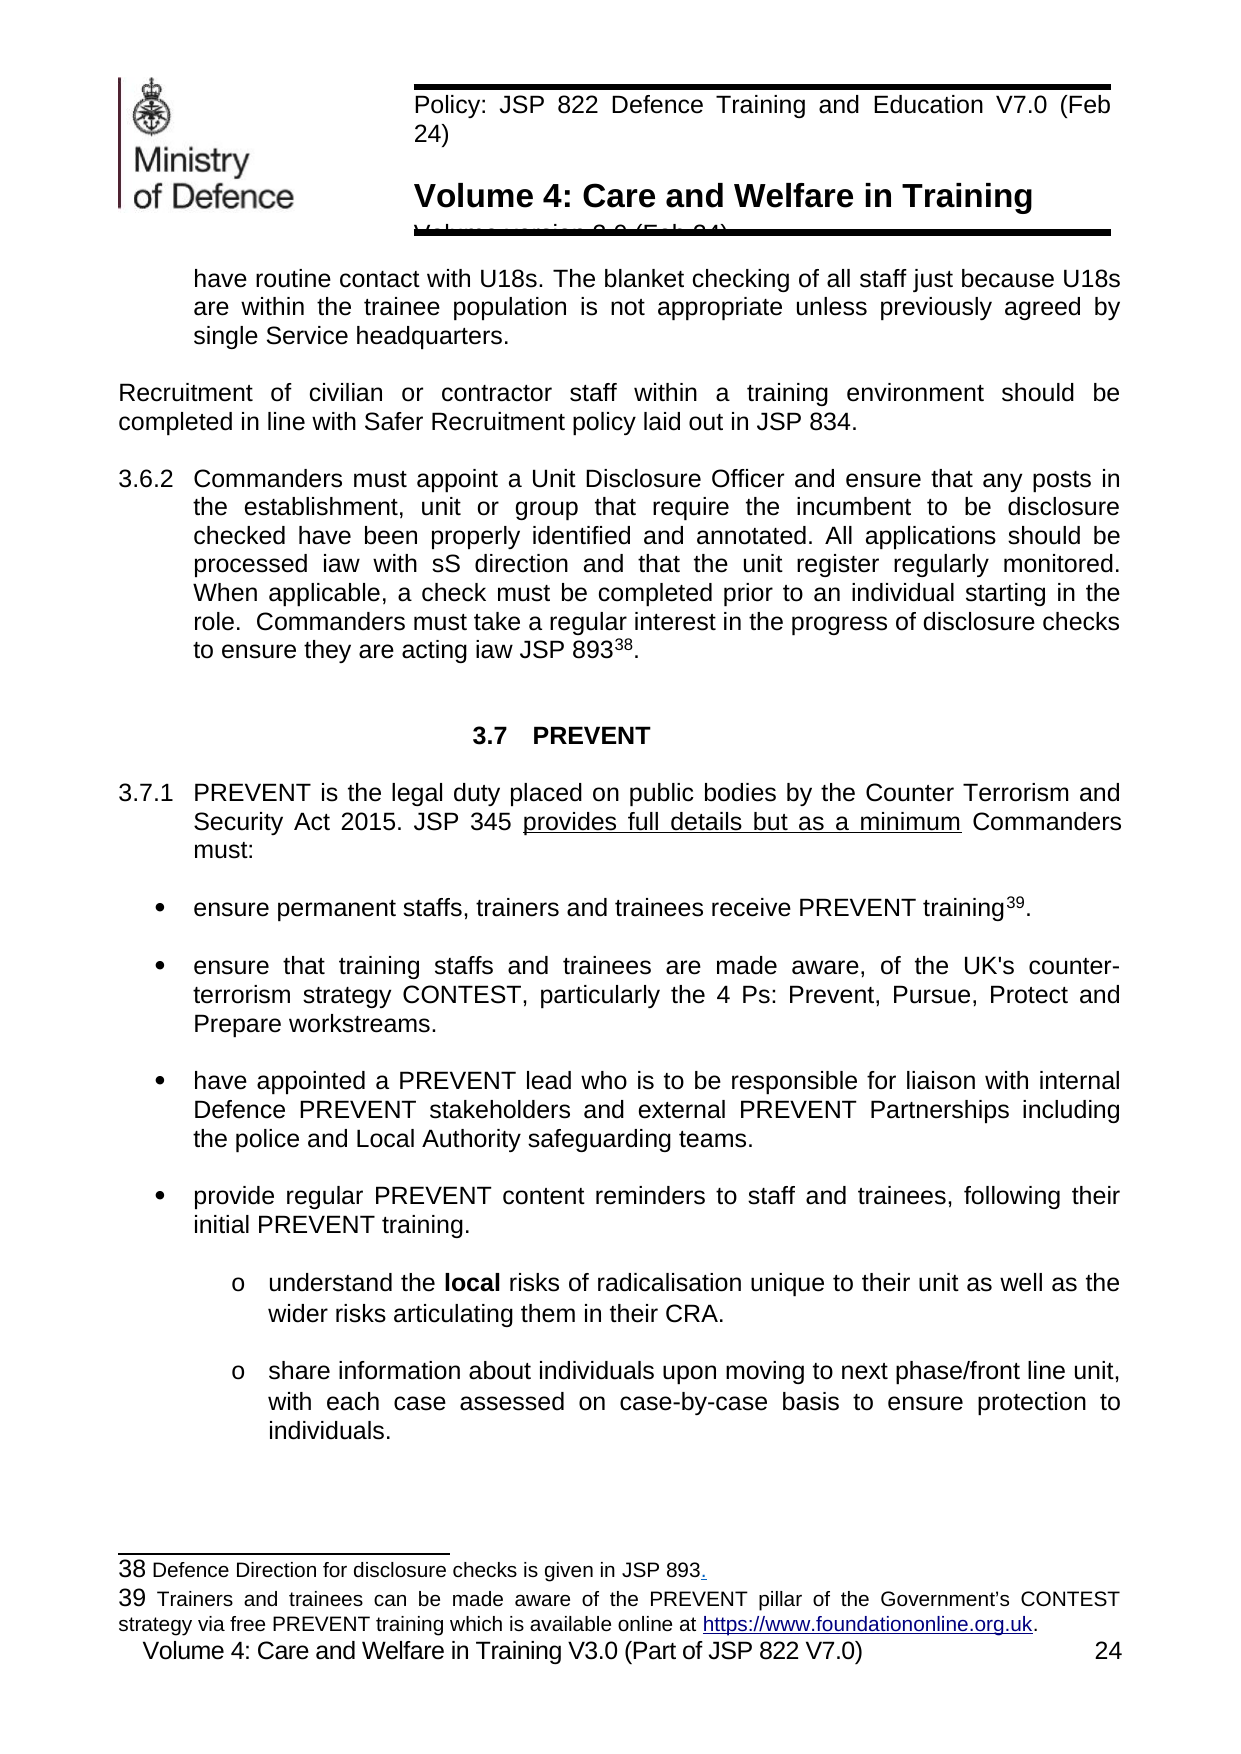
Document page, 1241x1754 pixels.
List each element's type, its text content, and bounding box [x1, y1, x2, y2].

list ensure that training staffs and trainees are made aware, of the UK's counter-terrorism strategy CONTEST, particularly the 4 Ps: Prevent, Pursue, Protect and Prepare workstreams. [156, 951, 1122, 1037]
list share information about individuals upon moving to next phase/front line unit, with each case assessed on case-by-case basis to ensure protection to individuals. [231, 1356, 1122, 1444]
list have appointed a PREVENT lead who is to be responsible for liaison with internal Defence PREVENT stakeholders and external PREVENT Partnerships including the police and Local Authority safeguarding teams. [156, 1066, 1122, 1152]
subtitle have routine contact with U18s. The blanket checking of all staff just because U18s are within the trainee population is not appropriate unless previously agreed by single Service headquarters. [118, 264, 1122, 350]
list provide regular PREVENT content reminders to staff and trainees, following their initial PREVENT training. [156, 1181, 1122, 1239]
list understand the local risks of radicalisation unique to their unit as well as the wider risks articulating them in their CRA. [231, 1268, 1122, 1327]
subtitle Recruitment of civilian or contractor staff within a training environment should be completed in line with Safer Recruitment policy laid out in JSP 834. [118, 379, 1122, 436]
list Trainers and trainees can be made aware of the PREVENT pillar of the Government’s CONTEST strategy via free PREVENT training which is available online at https://www.foundationonline.org.uk. [118, 1583, 1122, 1636]
subtitle PREVENT [472, 722, 1122, 750]
text Defence Direction for disclosure checks is given in JSP 893. [118, 1554, 1122, 1583]
subtitle Commanders must appoint a Unit Disclosure Officer and ensure that any posts in the establishment, unit or group that require the incumbent to be disclosure checked have been properly identified and annotated. All applications should be processed iaw with sS direction and that the unit register regularly monitored. When applicable, a check must be completed prior to an individual starting in the role. Commanders must take a regular interest in the progress of disclosure checks to ensure they are acting iaw JSP 893. [118, 464, 1122, 664]
list ensure permanent staffs, trainers and trainees receive PREVENT training. [156, 893, 1122, 922]
subtitle PREVENT is the legal duty placed on public bodies by the Counter Terrorism and Security Act 2015. JSP 345 provides full details but as a minimum Commanders must: [118, 779, 1122, 865]
